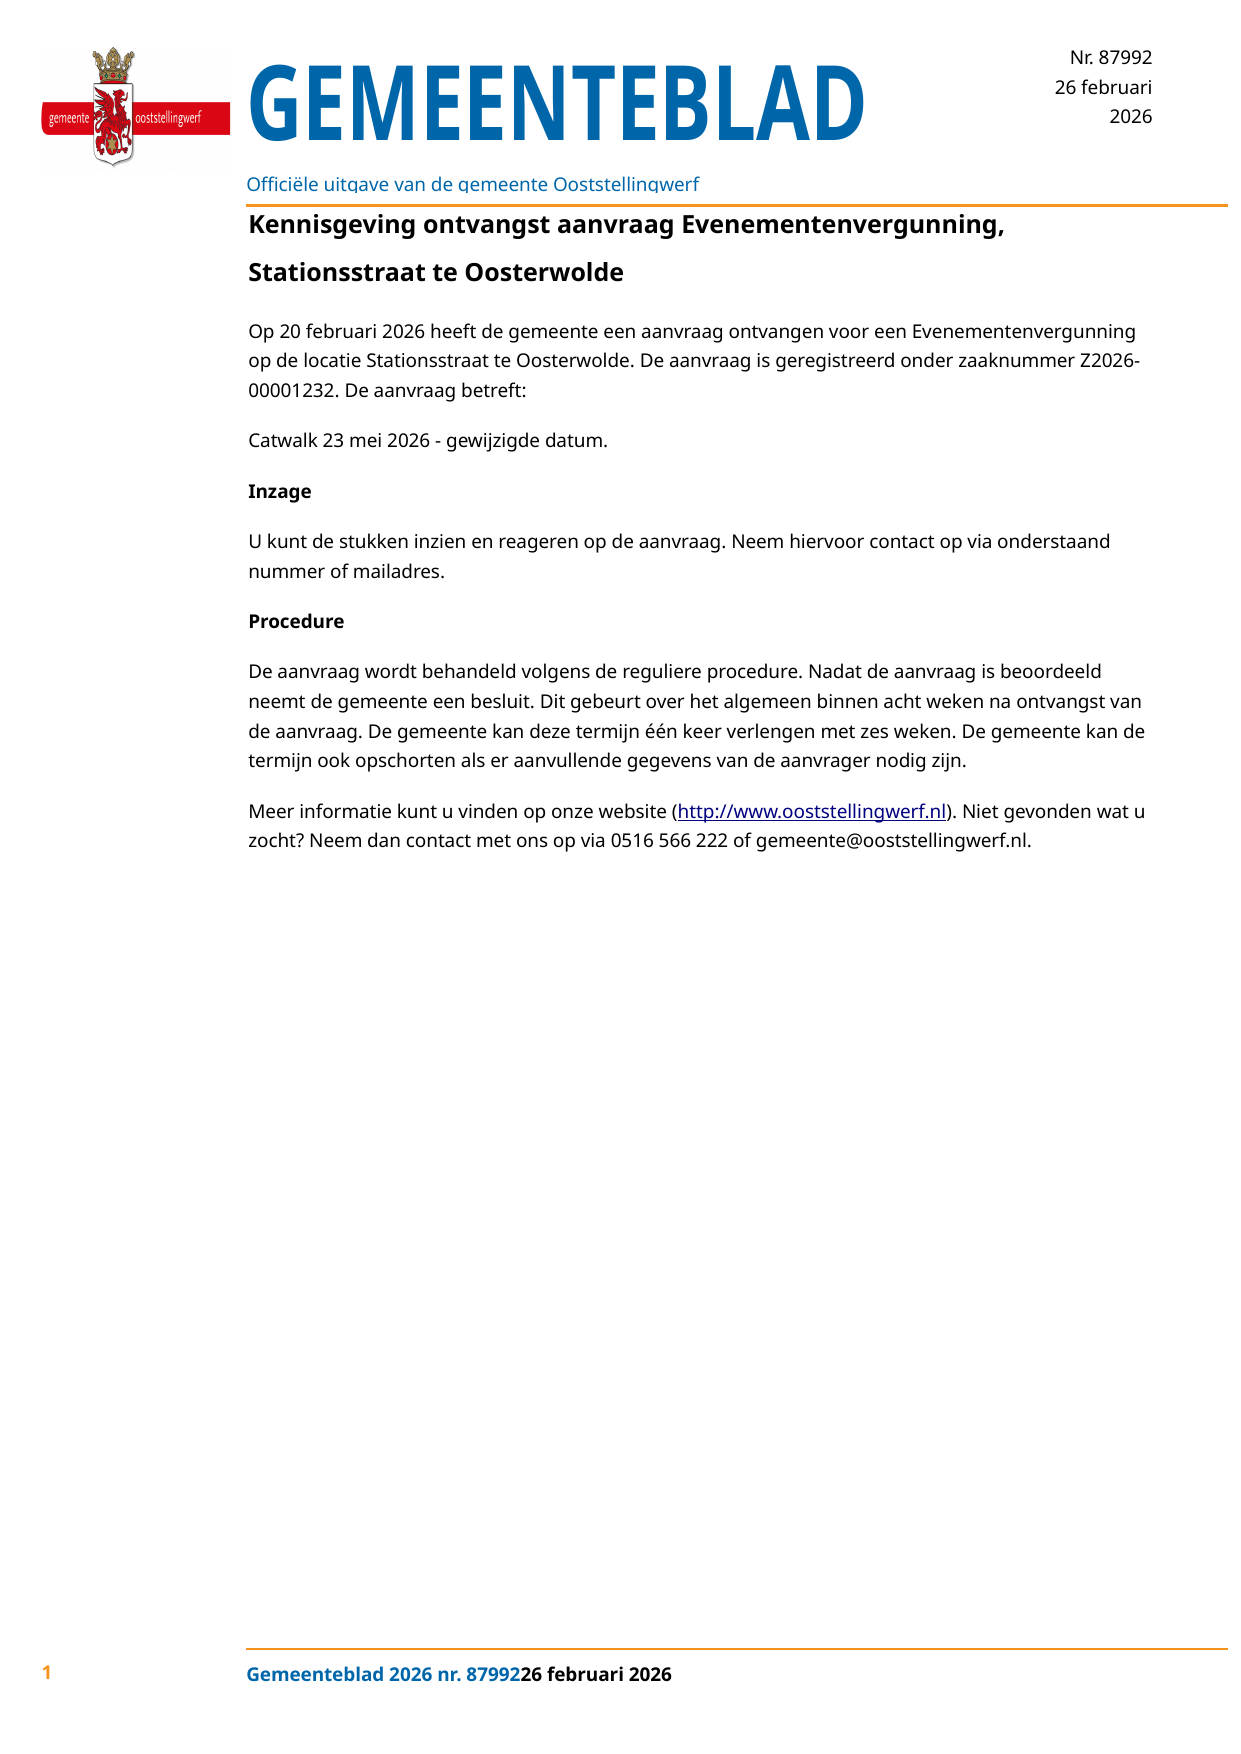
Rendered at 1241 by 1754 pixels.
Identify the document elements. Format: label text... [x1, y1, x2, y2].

picture [41, 47, 231, 172]
text Kennisgeving ontvangst aanvraag Evenementenvergunning, Stationsstraat te Oosterwolde [248, 207, 1152, 288]
text Procedure [248, 608, 1152, 634]
text Op 20 februari 2026 heeft de gemeente een aanvraag ontvangen voor een Evenementenvergunning op de locatie Stationsstraat te Oosterwolde. De aanvraag is geregistreerd onder zaaknummer Z2026-00001232. De aanvraag betreft: [248, 318, 1152, 403]
text U kunt de stukken inzien en reageren op de aanvraag. Neem hiervoor contact op via onderstaand nummer of mailadres. [248, 528, 1152, 584]
text Catwalk 23 mei 2026 - gewijzigde datum. [248, 427, 1152, 453]
text Inzage [248, 478, 1152, 504]
text De aanvraag wordt behandeld volgens de reguliere procedure. Nadat de aanvraag is beoordeeld neemt de gemeente een besluit. Dit gebeurt over het algemeen binnen acht weken na ontvangst van de aanvraag. De gemeente kan deze termijn één keer verlengen met zes weken. De gemeente kan de termijn ook opschorten als er aanvullende gegevens van de aanvrager nodig zijn. [248, 659, 1152, 773]
text Meer informatie kunt u vinden op onze website (http://www.ooststellingwerf.nl). Niet gevonden wat u zocht? Neem dan contact met ons op via 0516 566 222 of gemeente@ooststellingwerf.nl. [248, 798, 1152, 853]
